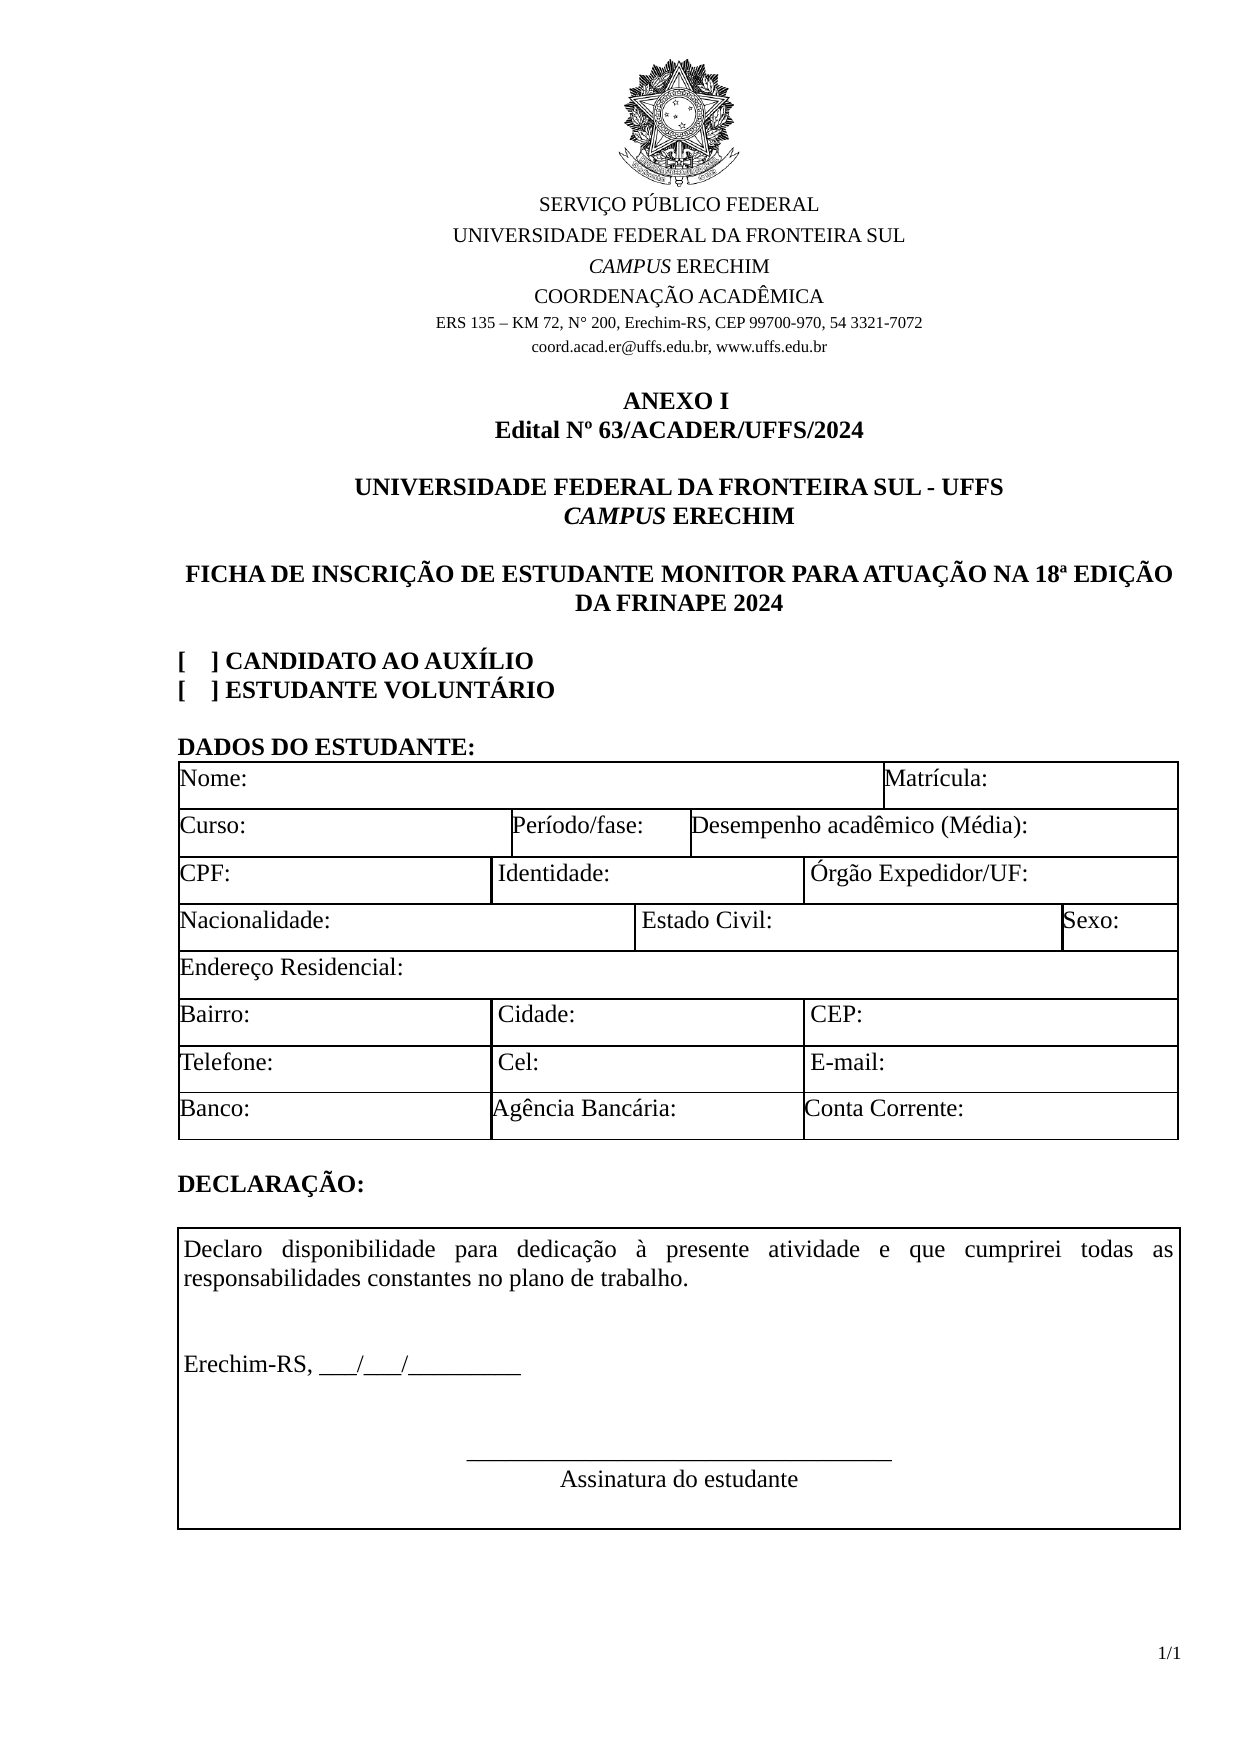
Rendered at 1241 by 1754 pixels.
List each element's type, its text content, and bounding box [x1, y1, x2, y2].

table_cell Sexo: [1064, 905, 1177, 950]
text DADOS DO ESTUDANTE: [177, 732, 1181, 761]
text ANEXO I [177, 386, 1181, 415]
text UNIVERSIDADE FEDERAL DA FRONTEIRA SUL - UFFS [177, 472, 1181, 501]
text [ ] ESTUDANTE VOLUNTÁRIO [177, 675, 1181, 703]
text Edital Nº 63/ACADER/UFFS/2024 [177, 415, 1181, 444]
text CAMPUS ERECHIM [177, 501, 1181, 530]
table_cell CEP: [805, 1000, 1177, 1045]
table_cell Bairro: [180, 1000, 490, 1045]
table_cell Curso: [180, 810, 511, 856]
table_cell Nacionalidade: [180, 905, 634, 950]
text [ ] CANDIDATO AO AUXÍLIO [177, 646, 1181, 675]
table_cell CPF: [180, 858, 490, 903]
table_cell Telefone: [180, 1047, 490, 1092]
table_header Nome: [180, 763, 883, 808]
subtitle FICHA DE INSCRIÇÃO DE ESTUDANTE MONITOR PARA ATUAÇÃO NA 18ª EDIÇÃO DA FRINAPE 2024 [177, 559, 1181, 617]
text DECLARAÇÃO: [177, 1169, 1181, 1198]
table_cell Órgão Expedidor/UF: [805, 858, 1177, 903]
table_header Matrícula: [885, 763, 1177, 808]
table_cell Banco: [180, 1093, 490, 1139]
table_cell Cel: [493, 1047, 803, 1092]
table_cell Desempenho acadêmico (Média): [692, 810, 1177, 856]
table_header Declaro disponibilidade para dedicação à presente atividade e que cumprirei todas as responsabilidades constantes no plano de trabalho. Erechim-RS, ___/___/_________ __________________________________ Assinatura do estudante [179, 1229, 1179, 1528]
table_cell Período/fase: [513, 810, 690, 856]
table_cell Endereço Residencial: [180, 952, 1177, 997]
table_cell E-mail: [805, 1047, 1177, 1092]
table_cell Conta Corrente: [805, 1093, 1177, 1139]
table_cell Identidade: [493, 858, 803, 903]
table_cell Cidade: [493, 1000, 803, 1045]
table_cell Agência Bancária: [493, 1093, 803, 1139]
table_cell Estado Civil: [636, 905, 1061, 950]
